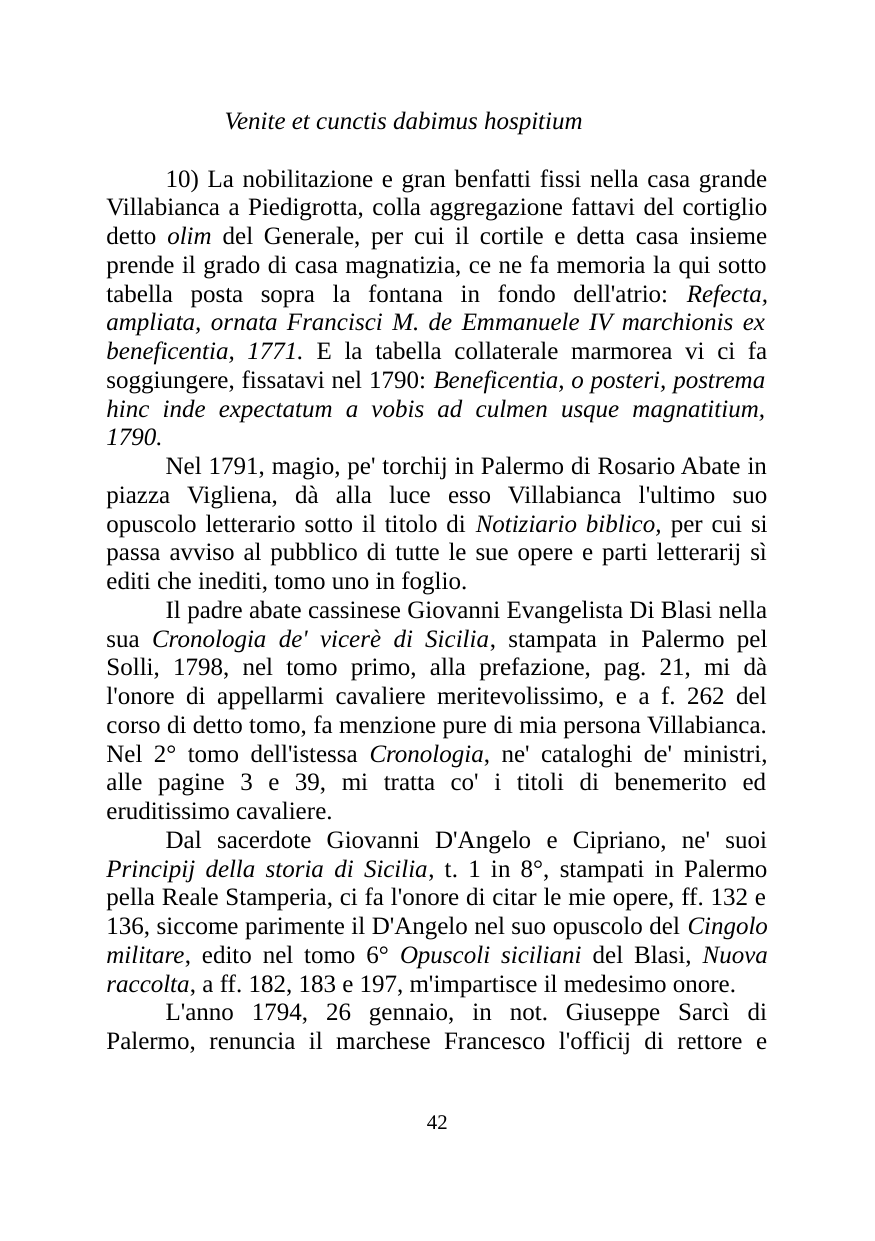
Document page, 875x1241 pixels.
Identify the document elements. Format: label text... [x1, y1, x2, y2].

text Nel 1791, magio, pe' torchij in Palermo di Rosario Abate in piazza Vigliena, dà alla luce esso Villabianca l'ultimo suo opuscolo letterario sotto il titolo di Notiziario biblico, per cui si passa avviso al pubblico di tutte le sue opere e parti letterarij sì editi che inediti, tomo uno in foglio. [106, 451, 768, 595]
text 10) La nobilitazione e gran benfatti fissi nella casa grande Villabianca a Piedigrotta, colla aggregazione fattavi del cortiglio detto olim del Generale, per cui il cortile e detta casa insieme prende il grado di casa magnatizia, ce ne fa memoria la qui sotto tabella posta sopra la fontana in fondo dell'atrio: Refecta, ampliata, ornata Francisci M. de Emmanuele IV marchionis ex beneficentia, 1771. E la tabella collaterale marmorea vi ci fa soggiungere, fissatavi nel 1790: Beneficentia, o posteri, postrema hinc inde expectatum a vobis ad culmen usque magnatitium, 1790. [106, 164, 768, 451]
text Venite et cunctis dabimus hospitium [165, 106, 768, 135]
text Dal sacerdote Giovanni D'Angelo e Cipriano, ne' suoi Principij della storia di Sicilia, t. 1 in 8°, stampati in Palermo pella Reale Stamperia, ci fa l'onore di citar le mie opere, ff. 132 e 136, siccome parimente il D'Angelo nel suo opuscolo del Cingolo militare, edito nel tomo 6° Opuscoli siciliani del Blasi, Nuova raccolta, a ff. 182, 183 e 197, m'impartisce il medesimo onore. [106, 825, 768, 997]
text L'anno 1794, 26 gennaio, in not. Giuseppe Sarcì di Palermo, renuncia il marchese Francesco l'officij di rettore e [106, 997, 768, 1055]
text Il padre abate cassinese Giovanni Evangelista Di Blasi nella sua Cronologia de' vicerè di Sicilia, stampata in Palermo pel Solli, 1798, nel tomo primo, alla prefazione, pag. 21, mi dà l'onore di appellarmi cavaliere meritevolissimo, e a f. 262 del corso di detto tomo, fa menzione pure di mia persona Villabianca. Nel 2° tomo dell'istessa Cronologia, ne' cataloghi de' ministri, alle pagine 3 e 39, mi tratta co' i titoli di benemerito ed eruditissimo cavaliere. [106, 595, 768, 825]
